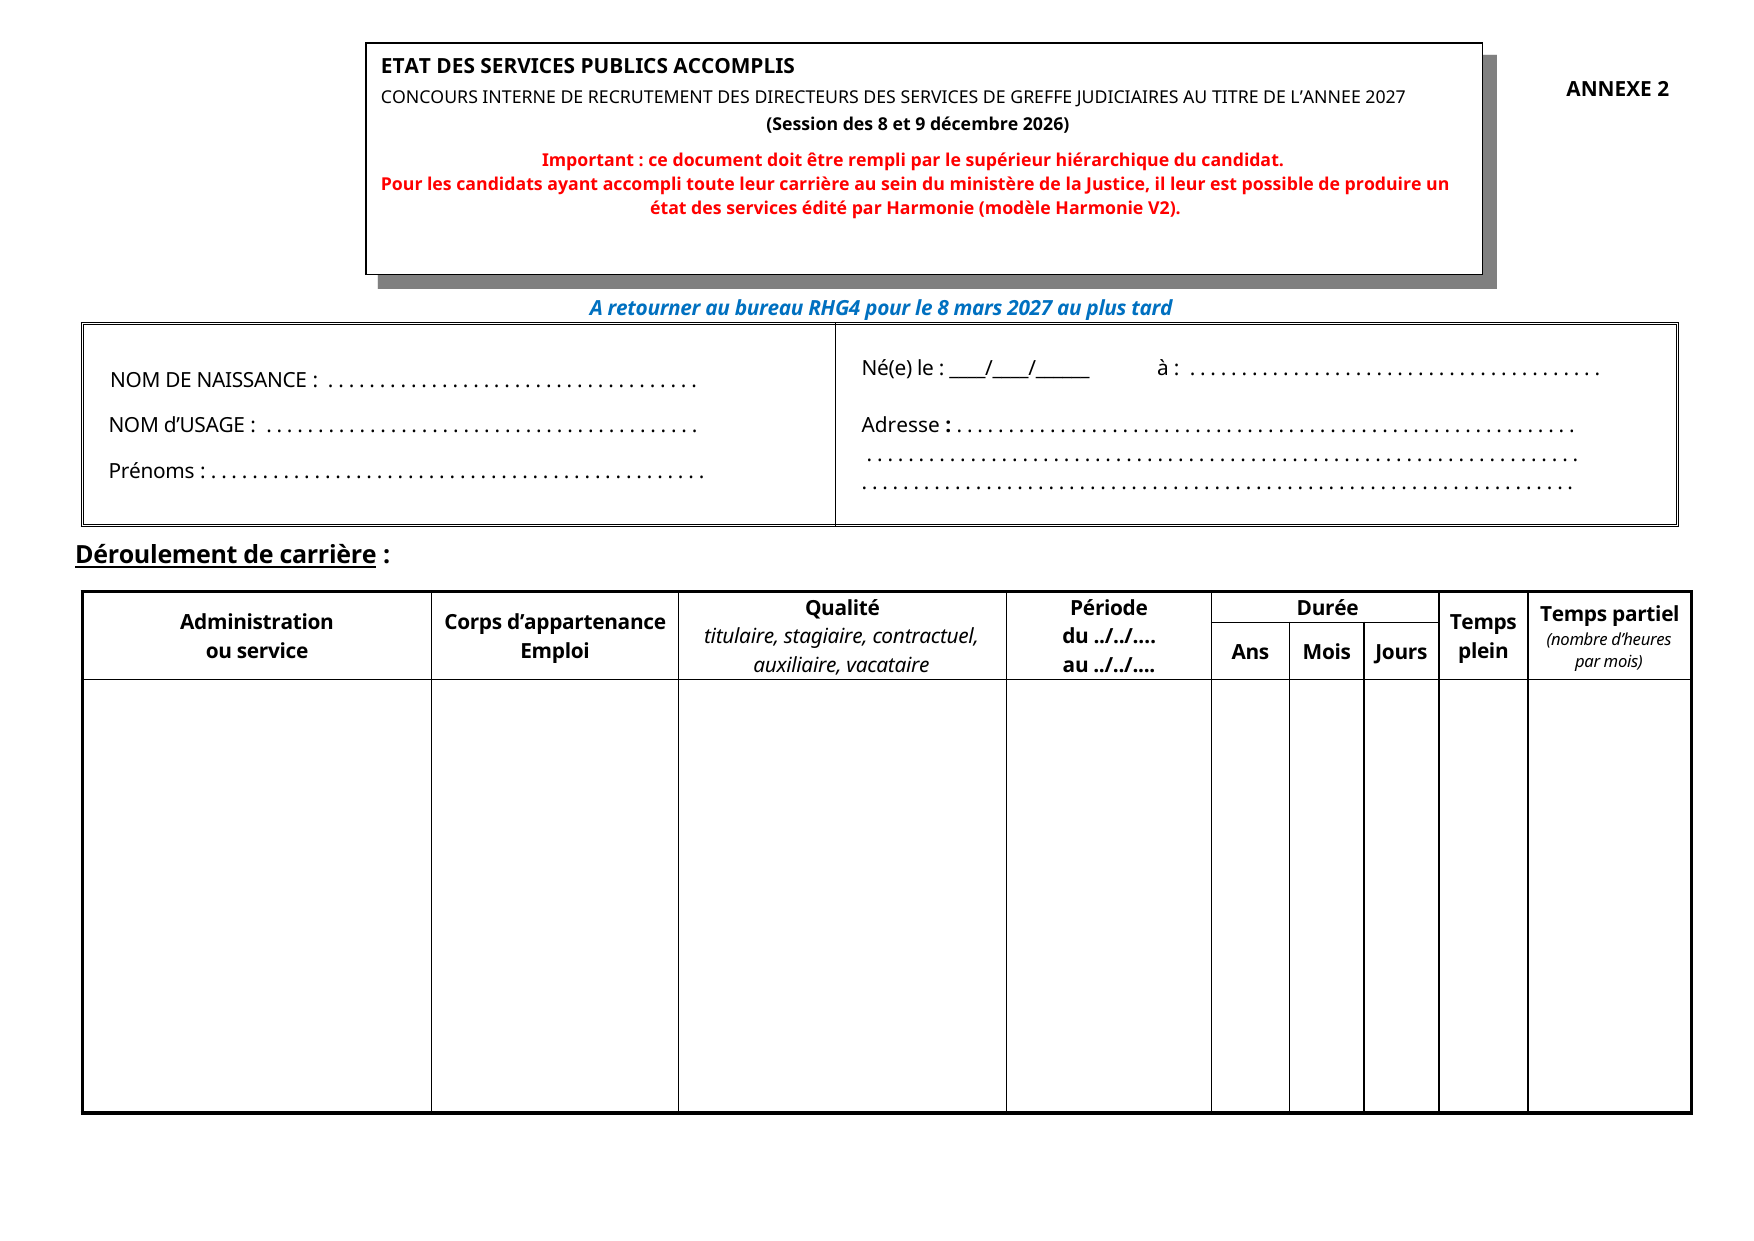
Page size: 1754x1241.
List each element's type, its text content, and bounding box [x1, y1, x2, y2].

table_header Né(e) le : ____/____/______ à : . . . . . . . . . . . . . . . . . . . . . . . . . . . . . . . . . . . . . . . . Adresse : . . . . . . . . . . . . . . . . . . . . . . . . . . . . . . . . . . . . . . . . . . . . . . . . . . . . . . . . . . . . . . . . . . . . . . . . . . . . . . . . . . . . . . . . . . . . . . . . . . . . . . . . . . . . . . . . . . . . . . . . . . . . . . . . . . . . . . . . . . . . . . . . . . . . . . . . . . . . . . . . . . . . . . . . . . . . . . . . . . . . . . . . . . . . . . . . . . . . . . [836, 325, 1676, 524]
table_header Administration ou service [84, 593, 431, 678]
table_cell [1529, 680, 1690, 1111]
table_header Période du ../../.… au ../../.... [1007, 593, 1211, 678]
subtitle A retourner au bureau RHG4 pour le 8 mars 2027 au plus tard [75, 293, 1669, 322]
table_cell [1007, 680, 1211, 1111]
table_header Temps plein [1440, 593, 1527, 678]
table_cell [679, 680, 1006, 1111]
table_cell [1290, 680, 1363, 1111]
table_cell Jours [1365, 623, 1438, 678]
table_cell Ans [1212, 623, 1289, 678]
table_cell [84, 680, 431, 1111]
table_header Temps partiel (nombre d’heures par mois) [1529, 593, 1690, 678]
table_cell [432, 680, 678, 1111]
table_cell [1212, 680, 1289, 1111]
table_header Qualité titulaire, stagiaire, contractuel, auxiliaire, vacataire [679, 593, 1006, 678]
table_header NOM DE NAISSANCE : . . . . . . . . . . . . . . . . . . . . . . . . . . . . . . . . . . . . NOM d’USAGE : . . . . . . . . . . . . . . . . . . . . . . . . . . . . . . . . . . . . . . . . . . Prénoms : . . . . . . . . . . . . . . . . . . . . . . . . . . . . . . . . . . . . . . . . . . . . . . . . [84, 325, 835, 524]
table_cell [1440, 680, 1527, 1111]
table_cell [1365, 680, 1438, 1111]
text Déroulement de carrière : [75, 537, 1669, 571]
table_header Durée [1212, 593, 1438, 622]
table_cell Mois [1290, 623, 1363, 678]
table_header Corps d’appartenance Emploi [432, 593, 678, 678]
